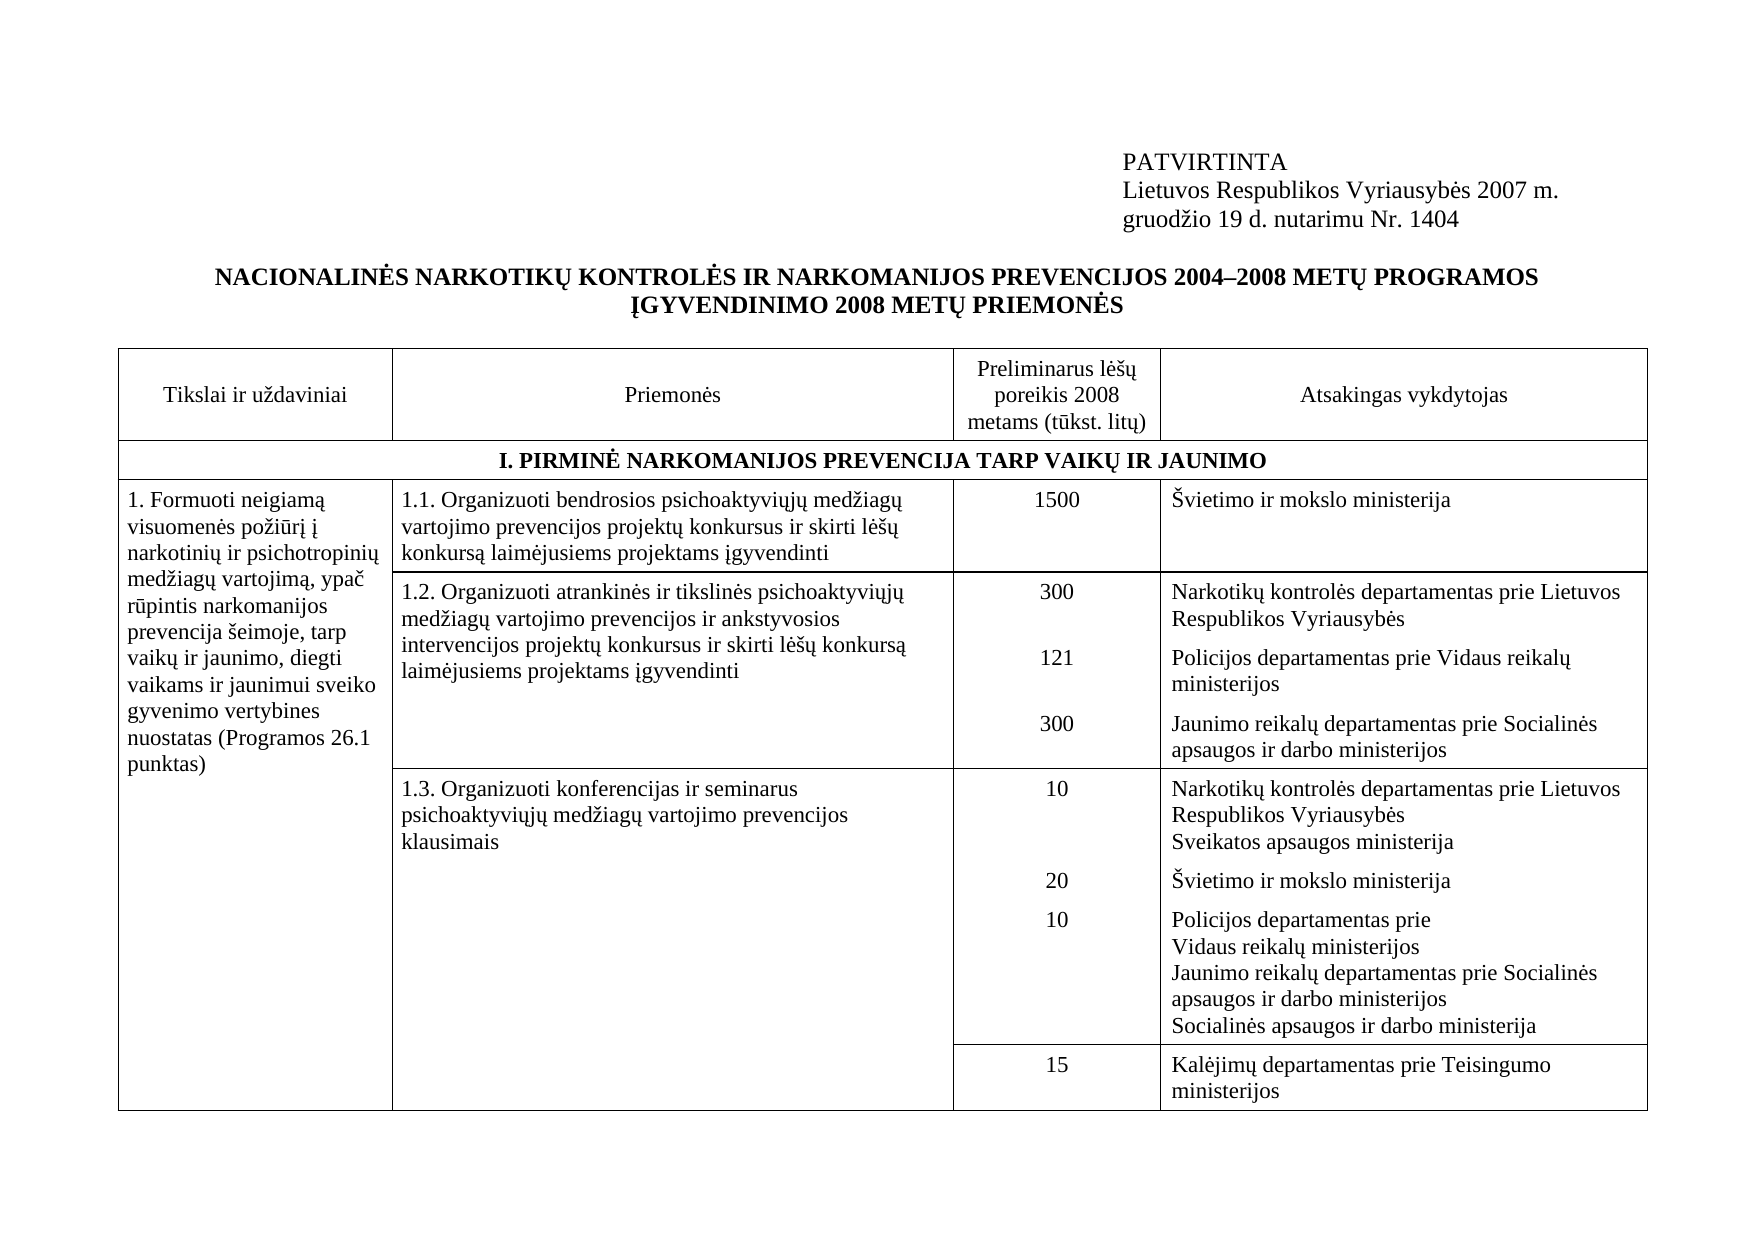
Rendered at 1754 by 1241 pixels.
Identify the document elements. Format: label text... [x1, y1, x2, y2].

table_cell Jaunimo reikalų departamentas prie Socialinės apsaugos ir darbo ministerijos [1161, 703, 1647, 768]
table_header Preliminarus lėšų poreikis 2008 metams (tūkst. litų) [954, 349, 1160, 440]
table_cell 1.2. Organizuoti atrankinės ir tikslinės psichoaktyviųjų medžiagų vartojimo prevencijos ir ankstyvosios intervencijos projektų konkursus ir skirti lėšų konkursą laimėjusiems projektams įgyvendinti [393, 573, 953, 768]
table_cell Policijos departamentas prie Vidaus reikalų ministerijos Jaunimo reikalų departamentas prie Socialinės apsaugos ir darbo ministerijos Socialinės apsaugos ir darbo ministerija [1161, 900, 1647, 1044]
table_cell 1.3. Organizuoti konferencijas ir seminarus psichoaktyviųjų medžiagų vartojimo prevencijos klausimais [393, 769, 953, 1110]
table_cell Narkotikų kontrolės departamentas prie Lietuvos Respublikos Vyriausybės Sveikatos apsaugos ministerija [1161, 769, 1647, 860]
table_cell Narkotikų kontrolės departamentas prie Lietuvos Respublikos Vyriausybės [1161, 573, 1647, 637]
table_cell 121 [954, 637, 1160, 703]
table_cell 10 [954, 900, 1160, 1044]
table_cell 1.1. Organizuoti bendrosios psichoaktyviųjų medžiagų vartojimo prevencijos projektų konkursus ir skirti lėšų konkursą laimėjusiems projektams įgyvendinti [393, 480, 953, 571]
table_cell 1500 [954, 480, 1160, 571]
table_cell 300 [954, 573, 1160, 637]
table_cell Švietimo ir mokslo ministerija [1161, 860, 1647, 899]
table_header Priemonės [393, 349, 953, 440]
table_cell 20 [954, 860, 1160, 899]
table_cell 15 [954, 1045, 1160, 1110]
text NACIONALINĖS NARKOTIKŲ KONTROLĖS IR NARKOMANIJOS PREVENCIJOS 2004–2008 METŲ PROGRAMOS ĮGYVENDINIMO 2008 METŲ PRIEMONĖS [118, 262, 1636, 319]
table_cell Kalėjimų departamentas prie Teisingumo ministerijos [1161, 1045, 1647, 1110]
text Lietuvos Respublikos Vyriausybės 2007 m. gruodžio 19 d. nutarimu Nr. 1404 [1122, 176, 1636, 233]
table_cell 300 [954, 703, 1160, 768]
table_cell I. PIRMINĖ NARKOMANIJOS PREVENCIJA TARP VAIKŲ IR JAUNIMO [119, 441, 1647, 479]
table_cell 10 [954, 769, 1160, 860]
table_cell 1. Formuoti neigiamą visuomenės požiūrį į narkotinių ir psichotropinių medžiagų vartojimą, ypač rūpintis narkomanijos prevencija šeimoje, tarp vaikų ir jaunimo, diegti vaikams ir jaunimui sveiko gyvenimo vertybines nuostatas (Programos 26.1 punktas) [119, 480, 392, 1110]
table_cell Švietimo ir mokslo ministerija [1161, 480, 1647, 571]
table_header Tikslai ir uždaviniai [119, 349, 392, 440]
text Patvirtinta [1122, 147, 1636, 176]
table_header Atsakingas vykdytojas [1161, 349, 1647, 440]
table_cell Policijos departamentas prie Vidaus reikalų ministerijos [1161, 637, 1647, 703]
